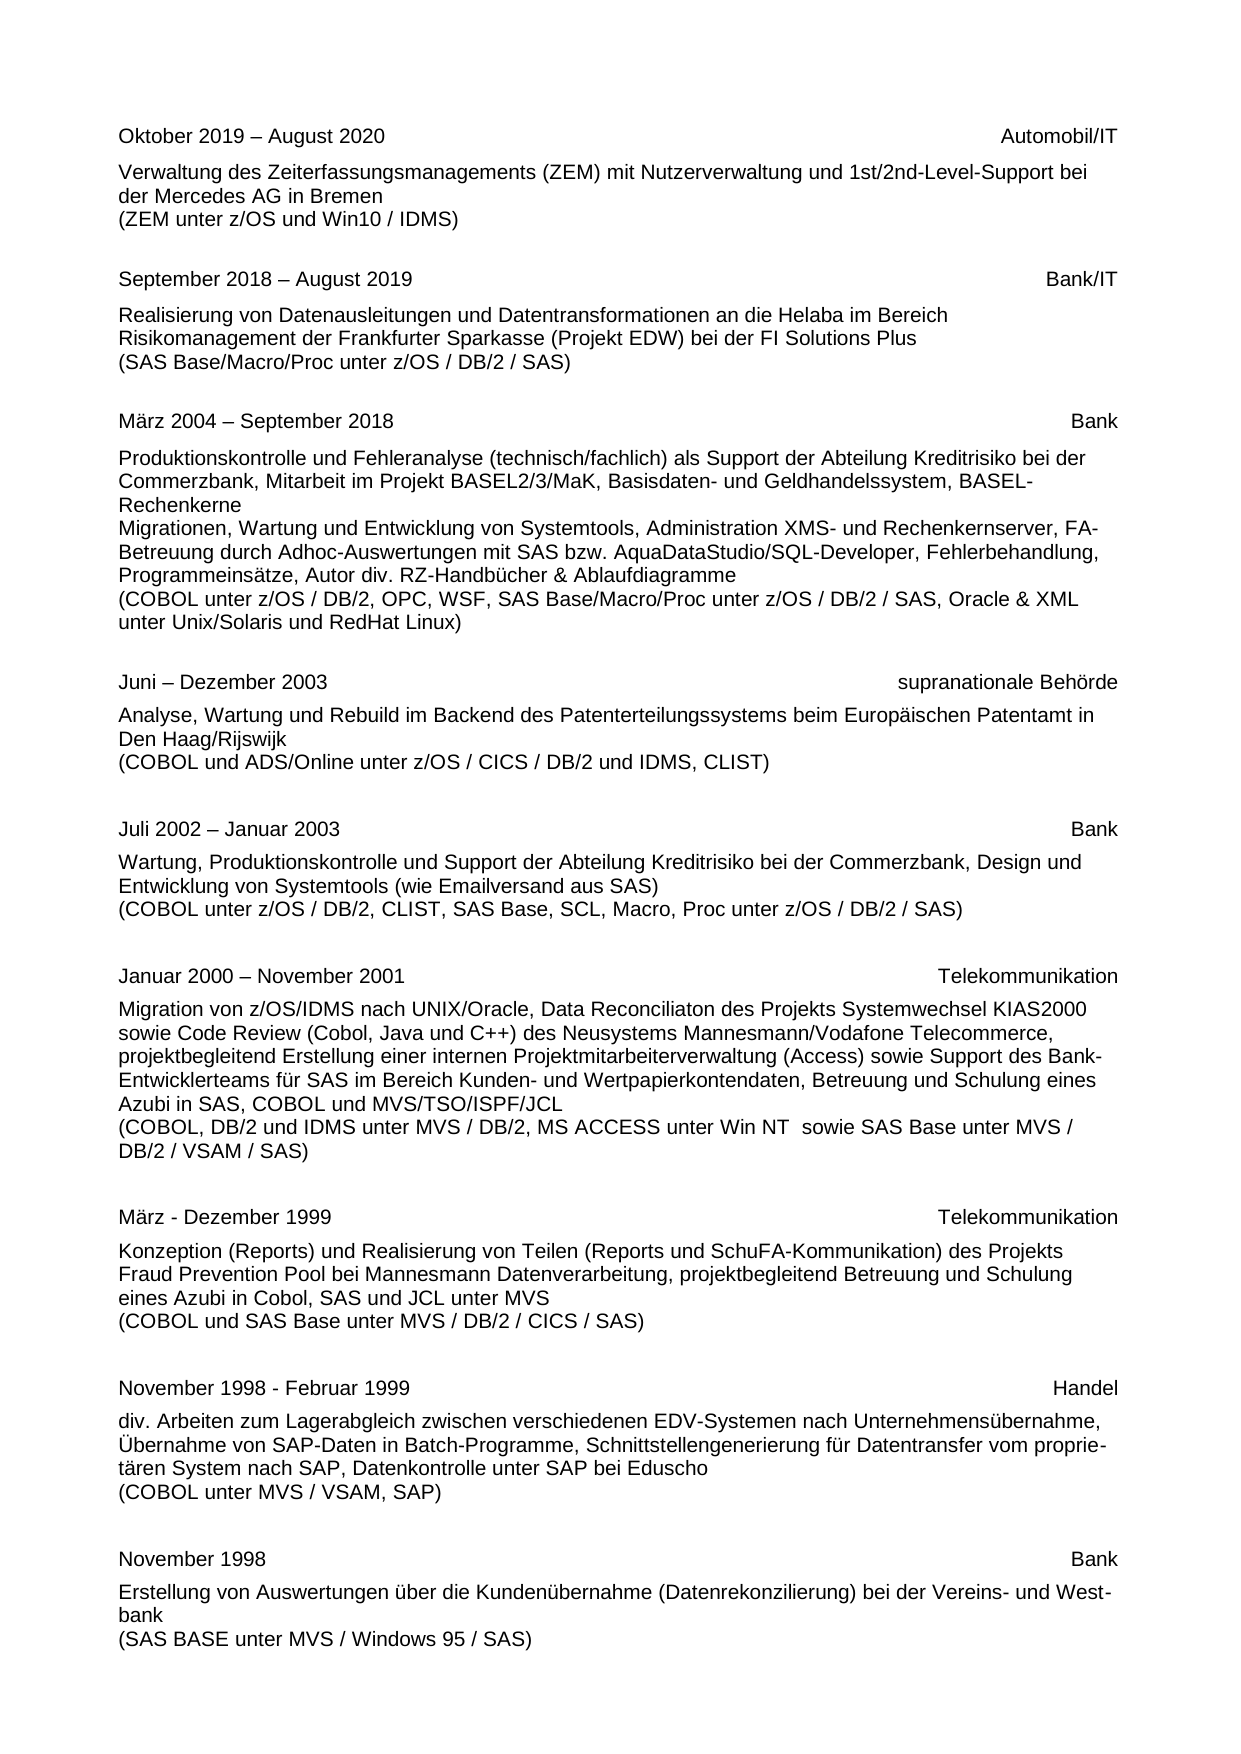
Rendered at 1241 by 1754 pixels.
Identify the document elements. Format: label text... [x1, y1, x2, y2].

text November 1998 Bank [118, 1547, 1122, 1571]
text Wartung, Produktionskontrolle und Support der Abteilung Kreditrisiko bei der Commerzbank, Design und Entwicklung von Systemtools (wie Emailversand aus SAS) (COBOL unter z/OS / DB/2, CLIST, SAS Base, SCL, Macro, Proc unter z/OS / DB/2 / SAS) [118, 851, 1122, 921]
text Migration von z/OS/IDMS nach UNIX/Oracle, Data Reconciliaton des Projekts Systemwechsel KIAS2000 sowie Code Review (Cobol, Java und C++) des Neusystems Mannesmann/Vodafone Telecommerce, projektbegleitend Erstellung einer internen Projektmitarbeiterverwaltung (Access) sowie Support des Bank-Entwicklerteams für SAS im Bereich Kunden- und Wertpapierkontendaten, Betreuung und Schulung eines Azubi in SAS, COBOL und MVS/TSO/ISPF/JCL (COBOL, DB/2 und IDMS unter MVS / DB/2, MS ACCESS unter Win NT sowie SAS Base unter MVS / DB/2 / VSAM / SAS) [118, 998, 1122, 1163]
text Produktionskontrolle und Fehleranalyse (technisch/fachlich) als Support der Abteilung Kreditrisiko bei der Commerzbank, Mitarbeit im Projekt BASEL2/3/MaK, Basisdaten- und Geldhandelssystem, BASEL-Rechenkerne Migrationen, Wartung und Entwicklung von Systemtools, Administration XMS- und Rechenkernserver, FA-Betreuung durch Adhoc-Auswertungen mit SAS bzw. AquaDataStudio/SQL-Developer, Fehlerbehandlung, Programmeinsätze, Autor div. RZ-Handbücher & Ablaufdiagramme (COBOL unter z/OS / DB/2, OPC, WSF, SAS Base/Macro/Proc unter z/OS / DB/2 / SAS, Oracle & XML unter Unix/Solaris und RedHat Linux) [118, 446, 1122, 634]
text Erstellung von Auswertungen über die Kundenübernahme (Datenrekonzilierung) bei der Vereins- und West­bank (SAS BASE unter MVS / Windows 95 / SAS) [118, 1580, 1122, 1651]
text Analyse, Wartung und Rebuild im Backend des Patenterteilungssystems beim Europäischen Patentamt in Den Haag/Rijswijk (COBOL und ADS/Online unter z/OS / CICS / DB/2 und IDMS, CLIST) [118, 704, 1122, 774]
text div. Arbeiten zum Lagerabgleich zwischen verschiedenen EDV-Systemen nach Unternehmensübernahme, Übernahme von SAP-Daten in Batch-Programme, Schnittstellengenerierung für Datentransfer vom proprie­tären System nach SAP, Datenkontrolle unter SAP bei Eduscho (COBOL unter MVS / VSAM, SAP) [118, 1410, 1122, 1504]
text September 2018 – August 2019 Bank/IT [118, 267, 1122, 291]
text Januar 2000 – November 2001 Telekommunikation [118, 964, 1122, 988]
text Realisierung von Datenausleitungen und Datentransformationen an die Helaba im Bereich Risikomanagement der Frankfurter Sparkasse (Projekt EDW) bei der FI Solutions Plus (SAS Base/Macro/Proc unter z/OS / DB/2 / SAS) [118, 303, 1122, 397]
text Oktober 2019 – August 2020 Automobil/IT [118, 124, 1122, 148]
text Konzeption (Reports) und Realisierung von Teilen (Reports und SchuFA-Kommunikation) des Projekts Fraud Prevention Pool bei Mannesmann Datenverarbeitung, projektbegleitend Betreuung und Schulung eines Azubi in Cobol, SAS und JCL unter MVS (COBOL und SAS Base unter MVS / DB/2 / CICS / SAS) [118, 1239, 1122, 1333]
text Juni – Dezember 2003 supranationale Behörde [118, 647, 1122, 694]
text November 1998 - Februar 1999 Handel [118, 1376, 1122, 1400]
text Juli 2002 – Januar 2003 Bank [118, 817, 1122, 841]
text März 2004 – September 2018 Bank [118, 410, 1122, 433]
text Verwaltung des Zeiterfassungsmanagements (ZEM) mit Nutzerverwaltung und 1st/2nd-Level-Support bei der Mercedes AG in Bremen (ZEM unter z/OS und Win10 / IDMS) [118, 161, 1122, 255]
text März - Dezember 1999 Telekommunikation [118, 1206, 1122, 1229]
